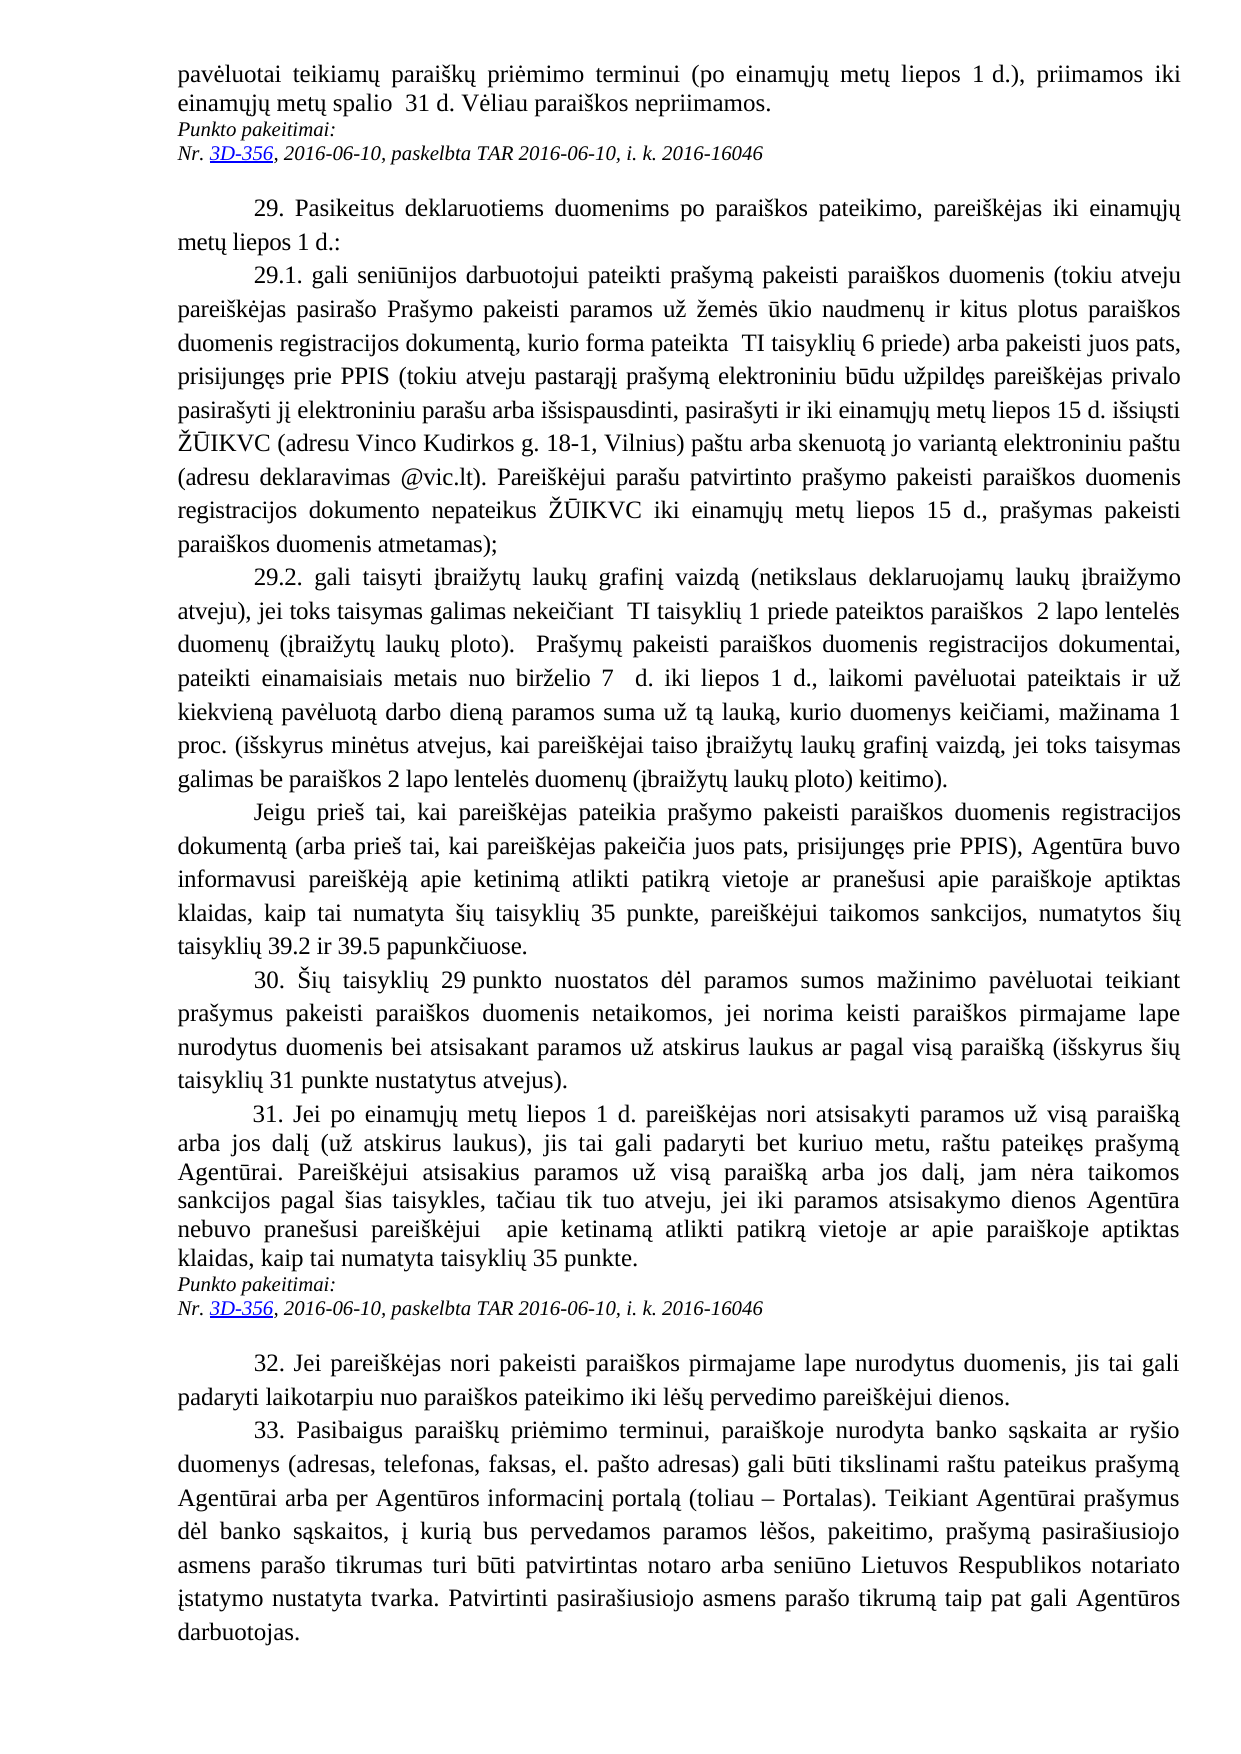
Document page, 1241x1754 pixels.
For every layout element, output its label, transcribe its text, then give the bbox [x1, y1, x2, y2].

text Nr. 3D-356, 2016-06-10, paskelbta TAR 2016-06-10, i. k. 2016-16046 [177, 141, 1181, 165]
text 32. Jei pareiškėjas nori pakeisti paraiškos pirmajame lape nurodytus duomenis, jis tai gali padaryti laikotarpiu nuo paraiškos pateikimo iki lėšų pervedimo pareiškėjui dienos. [177, 1348, 1181, 1411]
text pavėluotai teikiamų paraiškų priėmimo terminui (po einamųjų metų liepos 1 d.), priimamos iki einamųjų metų spalio 31 d. Vėliau paraiškos nepriimamos. [177, 59, 1181, 117]
text 30. Šių taisyklių 29 punkto nuostatos dėl paramos sumos mažinimo pavėluotai teikiant prašymus pakeisti paraiškos duomenis netaikomos, jei norima keisti paraiškos pirmajame lape nurodytus duomenis bei atsisakant paramos už atskirus laukus ar pagal visą paraišką (išskyrus šių taisyklių 31 punkte nustatytus atvejus). [177, 965, 1181, 1094]
text 29.1. gali seniūnijos darbuotojui pateikti prašymą pakeisti paraiškos duomenis (tokiu atveju pareiškėjas pasirašo Prašymo pakeisti paramos už žemės ūkio naudmenų ir kitus plotus paraiškos duomenis registracijos dokumentą, kurio forma pateikta TI taisyklių 6 priede) arba pakeisti juos pats, prisijungęs prie PPIS (tokiu atveju pastarąjį prašymą elektroniniu būdu užpildęs pareiškėjas privalo pasirašyti jį elektroniniu parašu arba išsispausdinti, pasirašyti ir iki einamųjų metų liepos 15 d. išsiųsti ŽŪIKVC (adresu Vinco Kudirkos g. 18-1, Vilnius) paštu arba skenuotą jo variantą elektroniniu paštu (adresu deklaravimas @vic.lt). Pareiškėjui parašu patvirtinto prašymo pakeisti paraiškos duomenis registracijos dokumento nepateikus ŽŪIKVC iki einamųjų metų liepos 15 d., prašymas pakeisti paraiškos duomenis atmetamas); [177, 261, 1181, 558]
text 29.2. gali taisyti įbraižytų laukų grafinį vaizdą (netikslaus deklaruojamų laukų įbraižymo atveju), jei toks taisymas galimas nekeičiant TI taisyklių 1 priede pateiktos paraiškos 2 lapo lentelės duomenų (įbraižytų laukų ploto). Prašymų pakeisti paraiškos duomenis registracijos dokumentai, pateikti einamaisiais metais nuo birželio 7 d. iki liepos 1 d., laikomi pavėluotai pateiktais ir už kiekvieną pavėluotą darbo dieną paramos suma už tą lauką, kurio duomenys keičiami, mažinama 1 proc. (išskyrus minėtus atvejus, kai pareiškėjai taiso įbraižytų laukų grafinį vaizdą, jei toks taisymas galimas be paraiškos 2 lapo lentelės duomenų (įbraižytų laukų ploto) keitimo). [177, 562, 1181, 792]
text 31. Jei po einamųjų metų liepos 1 d. pareiškėjas nori atsisakyti paramos už visą paraišką arba jos dalį (už atskirus laukus), jis tai gali padaryti bet kuriuo metu, raštu pateikęs prašymą Agentūrai. Pareiškėjui atsisakius paramos už visą paraišką arba jos dalį, jam nėra taikomos sankcijos pagal šias taisykles, tačiau tik tuo atveju, jei iki paramos atsisakymo dienos Agentūra nebuvo pranešusi pareiškėjui apie ketinamą atlikti patikrą vietoje ar apie paraiškoje aptiktas klaidas, kaip tai numatyta taisyklių 35 punkte. [177, 1099, 1181, 1272]
text 29. Pasikeitus deklaruotiems duomenims po paraiškos pateikimo, pareiškėjas iki einamųjų metų liepos 1 d.: [177, 193, 1181, 256]
text Punkto pakeitimai: [177, 117, 1181, 141]
text Jeigu prieš tai, kai pareiškėjas pateikia prašymo pakeisti paraiškos duomenis registracijos dokumentą (arba prieš tai, kai pareiškėjas pakeičia juos pats, prisijungęs prie PPIS), Agentūra buvo informavusi pareiškėją apie ketinimą atlikti patikrą vietoje ar pranešusi apie paraiškoje aptiktas klaidas, kaip tai numatyta šių taisyklių 35 punkte, pareiškėjui taikomos sankcijos, numatytos šių taisyklių 39.2 ir 39.5 papunkčiuose. [177, 797, 1181, 960]
text Nr. 3D-356, 2016-06-10, paskelbta TAR 2016-06-10, i. k. 2016-16046 [177, 1296, 1181, 1320]
text Punkto pakeitimai: [177, 1272, 1181, 1296]
text 33. Pasibaigus paraiškų priėmimo terminui, paraiškoje nurodyta banko sąskaita ar ryšio duomenys (adresas, telefonas, faksas, el. pašto adresas) gali būti tikslinami raštu pateikus prašymą Agentūrai arba per Agentūros informacinį portalą (toliau – Portalas). Teikiant Agentūrai prašymus dėl banko sąskaitos, į kurią bus pervedamos paramos lėšos, pakeitimo, prašymą pasirašiusiojo asmens parašo tikrumas turi būti patvirtintas notaro arba seniūno Lietuvos Respublikos notariato įstatymo nustatyta tvarka. Patvirtinti pasirašiusiojo asmens parašo tikrumą taip pat gali Agentūros darbuotojas. [177, 1416, 1181, 1646]
